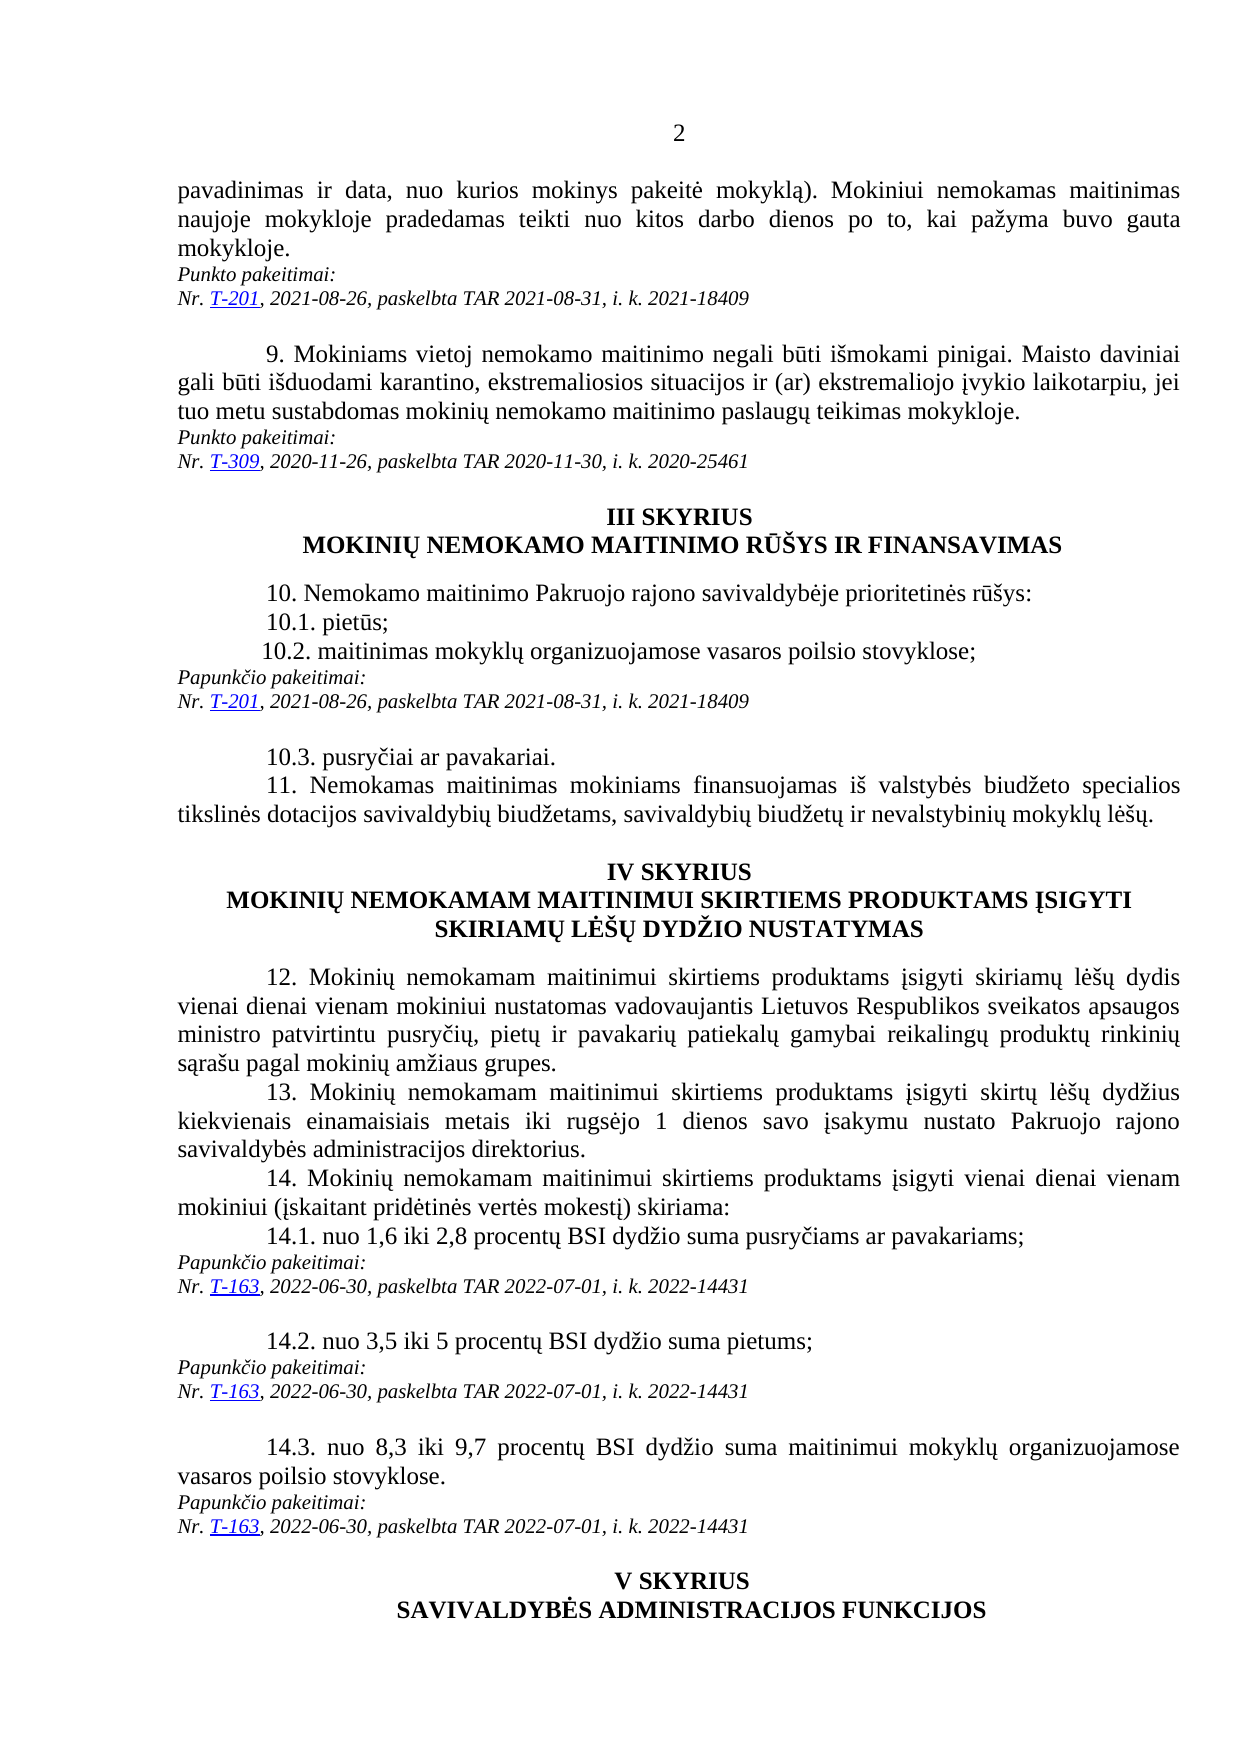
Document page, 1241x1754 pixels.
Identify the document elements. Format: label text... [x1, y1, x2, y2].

text Nr. T-163, 2022-06-30, paskelbta TAR 2022-07-01, i. k. 2022-14431 [177, 1514, 1181, 1538]
text 14.3. nuo 8,3 iki 9,7 procentų BSI dydžio suma maitinimui mokyklų organizuojamose vasaros poilsio stovyklose. [177, 1432, 1181, 1489]
text 13. Mokinių nemokamam maitinimui skirtiems produktams įsigyti skirtų lėšų dydžius kiekvienais einamaisiais metais iki rugsėjo 1 dienos savo įsakymu nustato Pakruojo rajono savivaldybės administracijos direktorius. [177, 1077, 1181, 1163]
text 12. Mokinių nemokamam maitinimui skirtiems produktams įsigyti skiriamų lėšų dydis vienai dienai vienam mokiniui nustatomas vadovaujantis Lietuvos Respublikos sveikatos apsaugos ministro patvirtintu pusryčių, pietų ir pavakarių patiekalų gamybai reikalingų produktų rinkinių sąrašu pagal mokinių amžiaus grupes. [177, 962, 1181, 1077]
text 9. Mokiniams vietoj nemokamo maitinimo negali būti išmokami pinigai. Maisto daviniai gali būti išduodami karantino, ekstremaliosios situacijos ir (ar) ekstremaliojo įvykio laikotarpiu, jei tuo metu sustabdomas mokinių nemokamo maitinimo paslaugų teikimas mokykloje. [177, 339, 1181, 425]
text 10.2. maitinimas mokyklų organizuojamose vasaros poilsio stovyklose; [177, 636, 1181, 665]
text Nr. T-201, 2021-08-26, paskelbta TAR 2021-08-31, i. k. 2021-18409 [177, 286, 1181, 310]
text 14. Mokinių nemokamam maitinimui skirtiems produktams įsigyti vienai dienai vienam mokiniui (įskaitant pridėtinės vertės mokestį) skiriama: [177, 1163, 1181, 1221]
text 10.3. pusryčiai ar pavakariai. [177, 742, 1181, 770]
text MOKINIŲ NEMOKAMO MAITINIMO RŪŠYS IR FINANSAVIMAS [177, 531, 1181, 559]
text SAVIVALDYBĖS ADMINISTRACIJOS FUNKCIJOS [177, 1595, 1187, 1624]
text Nr. T-163, 2022-06-30, paskelbta TAR 2022-07-01, i. k. 2022-14431 [177, 1274, 1181, 1298]
text 14.1. nuo 1,6 iki 2,8 procentų BSI dydžio suma pusryčiams ar pavakariams; [177, 1221, 1181, 1249]
text 10.1. pietūs; [177, 607, 1181, 636]
text pavadinimas ir data, nuo kurios mokinys pakeitė mokyklą). Mokiniui nemokamas maitinimas naujoje mokykloje pradedamas teikti nuo kitos darbo dienos po to, kai pažyma buvo gauta mokykloje. [177, 176, 1181, 262]
text MOKINIŲ NEMOKAMAM MAITINIMUI SKIRTIEMS PRODUKTAMS ĮSIGYTI SKIRIAMŲ LĖŠŲ DYDŽIO NUSTATYMAS [177, 885, 1181, 943]
text Punkto pakeitimai: [177, 425, 1181, 449]
text Papunkčio pakeitimai: [177, 1355, 1181, 1379]
text 10. Nemokamo maitinimo Pakruojo rajono savivaldybėje prioritetinės rūšys: [177, 578, 1181, 607]
text Papunkčio pakeitimai: [177, 1489, 1181, 1514]
text Papunkčio pakeitimai: [177, 665, 1181, 689]
text Nr. T-309, 2020-11-26, paskelbta TAR 2020-11-30, i. k. 2020-25461 [177, 449, 1181, 473]
text Nr. T-201, 2021-08-26, paskelbta TAR 2021-08-31, i. k. 2021-18409 [177, 689, 1181, 713]
text Punkto pakeitimai: [177, 262, 1181, 286]
text Papunkčio pakeitimai: [177, 1249, 1181, 1274]
text 11. Nemokamas maitinimas mokiniams finansuojamas iš valstybės biudžeto specialios tikslinės dotacijos savivaldybių biudžetams, savivaldybių biudžetų ir nevalstybinių mokyklų lėšų. [177, 770, 1181, 828]
text Nr. T-163, 2022-06-30, paskelbta TAR 2022-07-01, i. k. 2022-14431 [177, 1379, 1181, 1403]
text 14.2. nuo 3,5 iki 5 procentų BSI dydžio suma pietums; [177, 1326, 1181, 1355]
text V SKYRIUS [177, 1566, 1187, 1595]
text IV SKYRIUS [177, 857, 1181, 885]
text III SKYRIUS [177, 502, 1181, 531]
